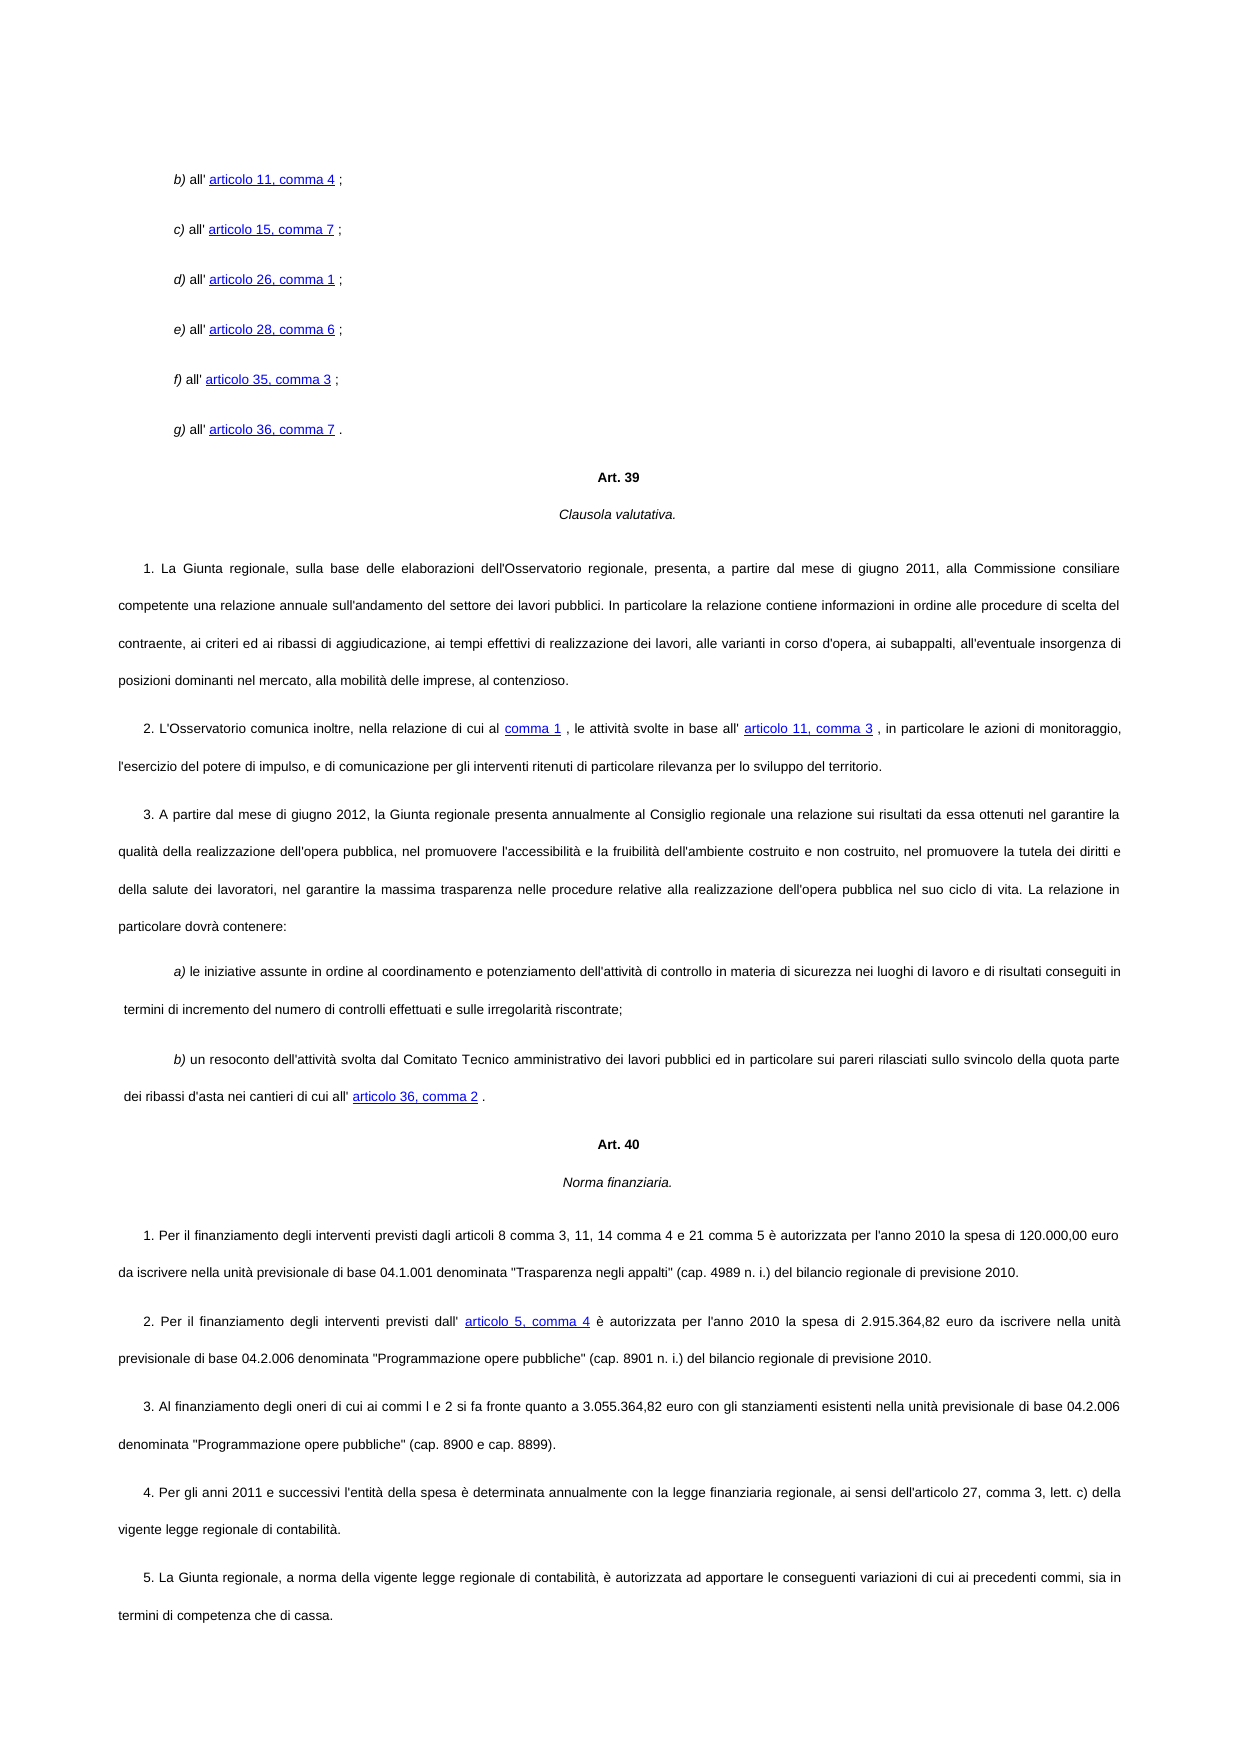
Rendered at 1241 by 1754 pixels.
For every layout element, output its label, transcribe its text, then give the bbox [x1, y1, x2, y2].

table_header b) all' articolo 11, comma 4 ; c) all' articolo 15, comma 7 ; d) all' articolo 26, comma 1 ; e) all' articolo 28, comma 6 ; f) all' articolo 35, comma 3 ; g) all' articolo 36, comma 7 . Art. 39 Clausola valutativa. 1. La Giunta regionale, sulla base delle elaborazioni dell'Osservatorio regionale, presenta, a partire dal mese di giugno 2011, alla Commissione consiliare competente una relazione annuale sull'andamento del settore dei lavori pubblici. In particolare la relazione contiene informazioni in ordine alle procedure di scelta del contraente, ai criteri ed ai ribassi di aggiudicazione, ai tempi effettivi di realizzazione dei lavori, alle varianti in corso d'opera, ai subappalti, all'eventuale insorgenza di posizioni dominanti nel mercato, alla mobilità delle imprese, al contenzioso. 2. L'Osservatorio comunica inoltre, nella relazione di cui al comma 1 , le attività svolte in base all' articolo 11, comma 3 , in particolare le azioni di monitoraggio, l'esercizio del potere di impulso, e di comunicazione per gli interventi ritenuti di particolare rilevanza per lo sviluppo del territorio. 3. A partire dal mese di giugno 2012, la Giunta regionale presenta annualmente al Consiglio regionale una relazione sui risultati da essa ottenuti nel garantire la qualità della realizzazione dell'opera pubblica, nel promuovere l'accessibilità e la fruibilità dell'ambiente costruito e non costruito, nel promuovere la tutela dei diritti e della salute dei lavoratori, nel garantire la massima trasparenza nelle procedure relative alla realizzazione dell'opera pubblica nel suo ciclo di vita. La relazione in particolare dovrà contenere: a) le iniziative assunte in ordine al coordinamento e potenziamento dell'attività di controllo in materia di sicurezza nei luoghi di lavoro e di risultati conseguiti in termini di incremento del numero di controlli effettuati e sulle irregolarità riscontrate; b) un resoconto dell'attività svolta dal Comitato Tecnico amministrativo dei lavori pubblici ed in particolare sui pareri rilasciati sullo svincolo della quota parte dei ribassi d'asta nei cantieri di cui all' articolo 36, comma 2 . Art. 40 Norma finanziaria. 1. Per il finanziamento degli interventi previsti dagli articoli 8 comma 3, 11, 14 comma 4 e 21 comma 5 è autorizzata per l'anno 2010 la spesa di 120.000,00 euro da iscrivere nella unità previsionale di base 04.1.001 denominata "Trasparenza negli appalti" (cap. 4989 n. i.) del bilancio regionale di previsione 2010. 2. Per il finanziamento degli interventi previsti dall' articolo 5, comma 4 è autorizzata per l'anno 2010 la spesa di 2.915.364,82 euro da iscrivere nella unità previsionale di base 04.2.006 denominata "Programmazione opere pubbliche" (cap. 8901 n. i.) del bilancio regionale di previsione 2010. 3. Al finanziamento degli oneri di cui ai commi l e 2 si fa fronte quanto a 3.055.364,82 euro con gli stanziamenti esistenti nella unità previsionale di base 04.2.006 denominata "Programmazione opere pubbliche" (cap. 8900 e cap. 8899). 4. Per gli anni 2011 e successivi l'entità della spesa è determinata annualmente con la legge finanziaria regionale, ai sensi dell'articolo 27, comma 3, lett. c) della vigente legge regionale di contabilità. 5. La Giunta regionale, a norma della vigente legge regionale di contabilità, è autorizzata ad apportare le conseguenti variazioni di cui ai precedenti commi, sia in termini di competenza che di cassa. [118, 148, 1122, 1628]
